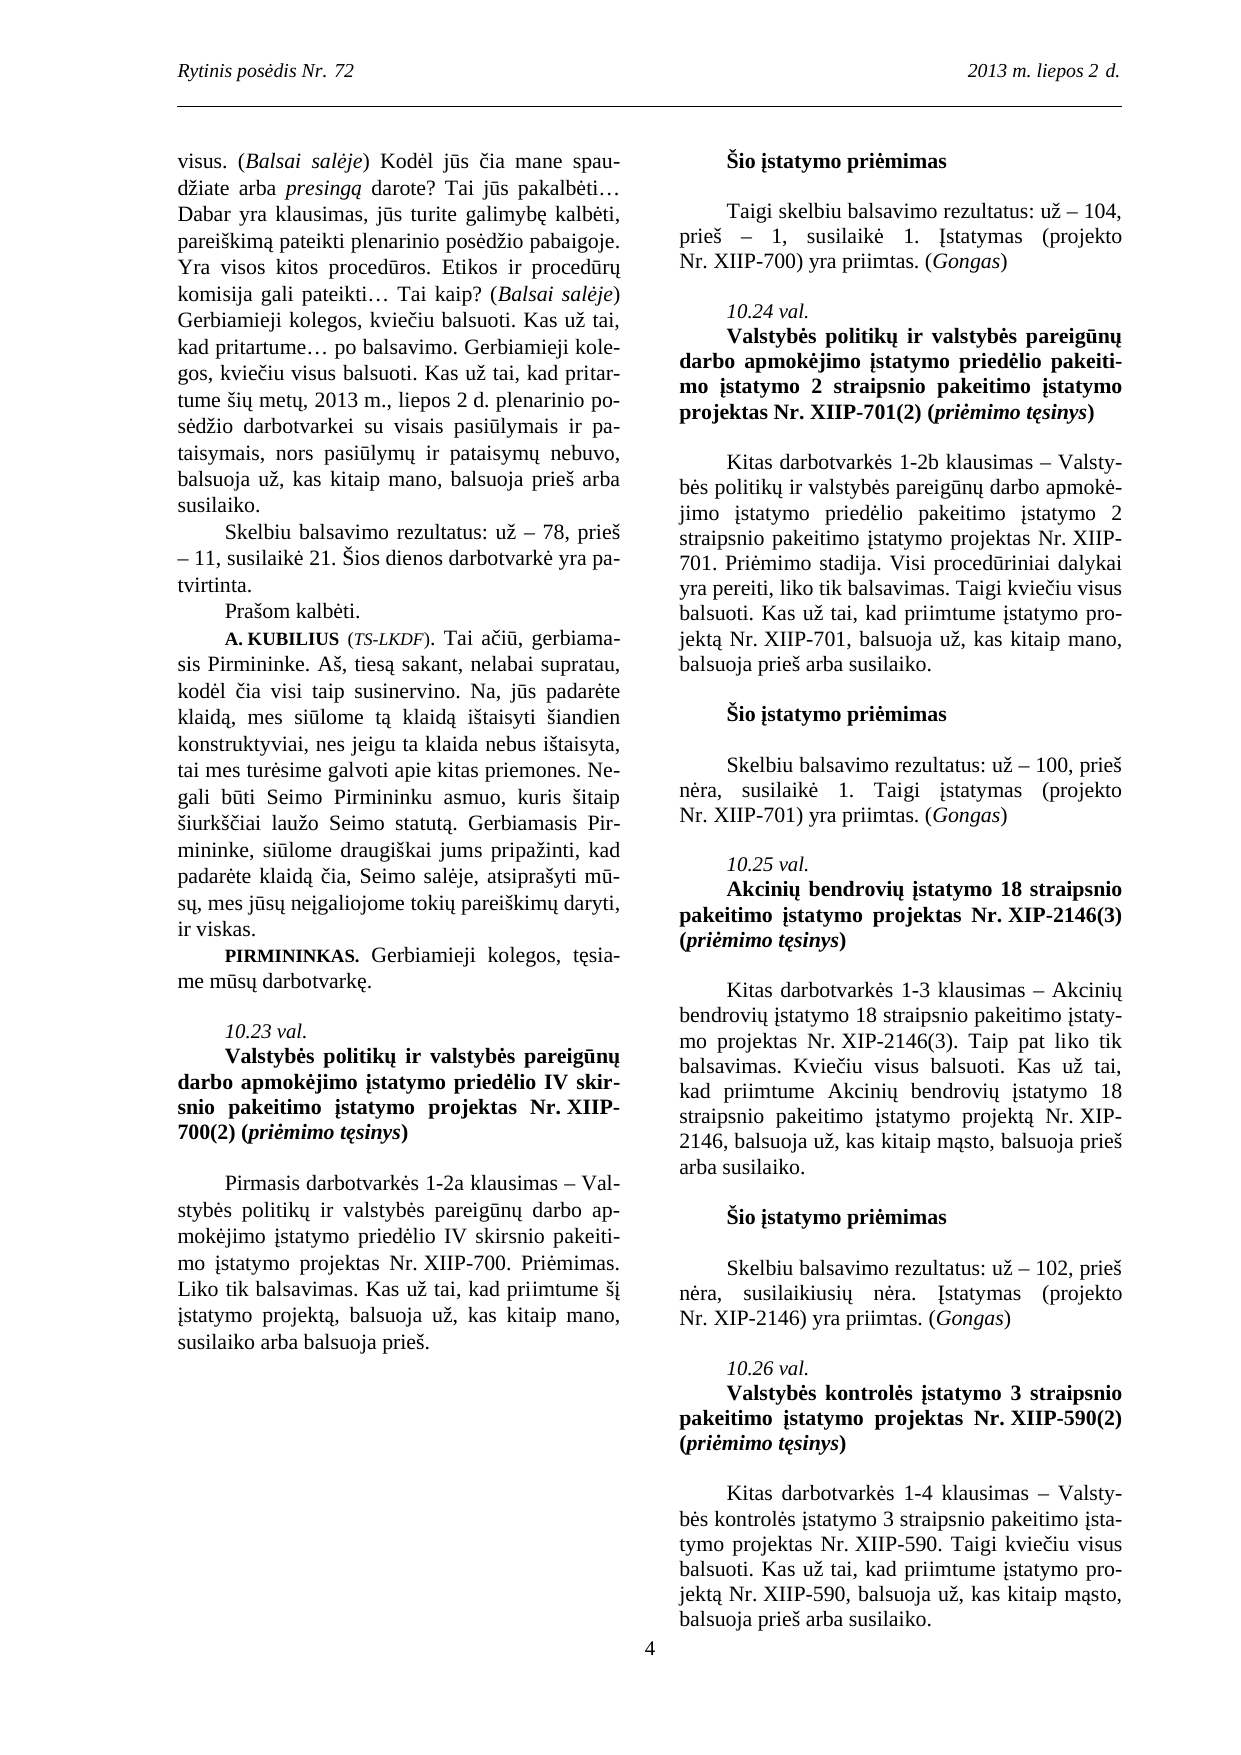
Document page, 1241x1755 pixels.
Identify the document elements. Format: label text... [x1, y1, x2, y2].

text Pra­šom kal­bė­ti. [177, 597, 620, 624]
text Ki­tas dar­bo­tvarkės 1-2b klau­si­mas – Vals­ty­bės po­li­ti­kų ir vals­ty­bės pa­rei­gū­nų dar­bo ap­mo­kė­ji­mo įsta­ty­mo prie­dė­lio pa­kei­ti­mo įsta­ty­mo 2 strai­ps­nio pa­kei­ti­mo įsta­ty­mo pro­jek­tas Nr. XIIP-701. Pri­ėmi­mo sta­di­ja. Vi­si pro­ce­dū­ri­niai da­ly­kai yra per­ei­ti, li­ko tik bal­sa­vi­mas. Tai­gi kvie­čiu vi­sus bal­suo­ti. Kas už tai, kad pri­im­tu­me įsta­ty­mo pro­jek­tą Nr. XIIP-701, bal­suo­ja už, kas ki­taip ma­no, bal­suo­ja prieš ar­ba su­si­lai­ko. [679, 449, 1122, 676]
text PIRMININKAS. Ger­bia­mie­ji ko­le­gos, tę­sia­me mū­sų dar­bo­tvarkę. [177, 942, 620, 994]
text Šio įsta­ty­mo pri­ėmi­mas [679, 701, 1122, 726]
text 10.24 val. [726, 299, 1122, 323]
text Skel­biu bal­sa­vi­mo re­zul­ta­tus: už – 100, prieš nė­ra, su­si­lai­kė 1. Tai­gi įsta­ty­mas (pro­jek­to Nr. XIIP-701) yra pri­im­tas. (Gon­gas) [679, 752, 1122, 827]
text 10.23 val. [224, 1019, 620, 1043]
text 10.26 val. [726, 1355, 1122, 1379]
text Pir­ma­sis dar­bo­tvarkės 1-2a klau­si­mas – Val­s­ty­bės po­li­ti­kų ir vals­ty­bės pa­rei­gū­nų dar­bo ap­mo­kė­ji­mo įsta­ty­mo prie­dė­lio IV skir­snio pa­kei­ti­mo įsta­ty­mo pro­jek­tas Nr. XIIP-700. Pri­ėmi­mas. Li­ko tik bal­sa­vi­mas. Kas už tai, kad pri­im­tu­me šį įsta­ty­mo pro­jek­tą, bal­suo­ja už, kas ki­taip ma­no, su­si­lai­ko ar­ba bal­suo­ja prieš. [177, 1169, 620, 1355]
text Ki­tas dar­bo­tvarkės 1-3 klau­si­mas – Ak­ci­nių ben­dro­vių įsta­ty­mo 18 straips­nio pa­kei­ti­mo įsta­ty­mo pro­jek­tas Nr. XIP-2146(3). Taip pat li­ko tik bal­sa­vi­mas. Kvie­čiu vi­sus bal­suo­ti. Kas už tai, kad pri­im­tu­me Ak­ci­nių ben­dro­vių įsta­ty­mo 18 straips­nio pa­kei­ti­mo įsta­ty­mo pro­jek­tą Nr. XIP-2146, bal­suo­ja už, kas ki­taip mąs­to, bal­suo­ja prieš ar­ba su­si­lai­ko. [679, 977, 1122, 1179]
text Ki­tas dar­bo­tvarkės 1-4 klau­si­mas – Vals­ty­bės kon­tro­lės įsta­ty­mo 3 straips­nio pa­kei­ti­mo įsta­ty­mo pro­jek­tas Nr. XIIP-590. Tai­gi kvie­čiu vi­sus bal­suo­ti. Kas už tai, kad pri­im­tu­me įsta­ty­mo pro­jek­tą Nr. XIIP-590, bal­suo­ja už, kas ki­taip mąs­to, bal­suo­ja prieš ar­ba su­si­lai­ko. [679, 1480, 1122, 1632]
text Skel­biu bal­sa­vi­mo re­zul­ta­tus: už – 102, prieš nė­ra, su­si­lai­kiu­sių nė­ra. Įsta­ty­mas (pro­jek­to Nr. XIP-2146) yra pri­im­tas. (Gon­gas) [679, 1254, 1122, 1330]
text Šio įsta­ty­mo pri­ėmi­mas [679, 148, 1122, 173]
text Skel­biu bal­sa­vi­mo re­zul­ta­tus: už – 78, prieš – 11, su­si­lai­kė 21. Šios die­nos dar­bo­tvarkė yra pa­tvir­tin­ta. [177, 518, 620, 597]
text Vals­ty­bės kon­tro­lės įsta­ty­mo 3 straips­nio pa­kei­ti­mo įsta­ty­mo pro­jek­tas Nr. XIIP-590(2) (pri­ėmi­mo tę­si­nys) [679, 1379, 1122, 1455]
text vi­sus. (Bal­sai sa­lė­je) Ko­dėl jūs čia ma­ne spau­džia­te ar­ba pre­sin­gą da­ro­te? Tai jūs pa­kal­bė­ti… Da­bar yra klau­si­mas, jūs tu­ri­te ga­li­my­bę kal­bė­ti, pa­reiš­ki­mą pa­teik­ti ple­na­ri­nio po­sė­džio pa­bai­go­je. Yra vi­sos ki­tos pro­ce­dū­ros. Eti­kos ir pro­ce­dū­rų ko­mi­si­ja ga­li pa­teik­ti… Tai kaip? (Bal­sai sa­lė­je) Ger­bia­mie­ji ko­le­gos, kvie­čiu bal­suo­ti. Kas už tai, kad pri­tar­tu­me… po bal­sa­vi­mo. Ger­bia­mie­ji ko­le­gos, kvie­čiu vi­sus bal­suo­ti. Kas už tai, kad pri­tar­tu­me šių me­tų, 2013 m., lie­pos 2 d. ple­na­ri­nio po­sė­džio dar­bo­tvarkei su vi­sais pa­siū­ly­mais ir pa­taisy­mais, nors pa­siū­ly­mų ir pa­tai­sy­mų ne­bu­vo, bal­suo­ja už, kas ki­taip ma­no, bal­suo­ja prieš ar­ba su­si­lai­ko. [177, 148, 620, 518]
text Ak­ci­nių ben­dro­vių įsta­ty­mo 18 straips­nio pa­kei­ti­mo įsta­ty­mo pro­jek­tas Nr. XIP-2146(3) (pri­ėmi­mo tę­si­nys) [679, 876, 1122, 952]
text Vals­ty­bės po­li­ti­kų ir vals­ty­bės pa­rei­gū­nų dar­bo ap­mo­kė­ji­mo įsta­ty­mo prie­dė­lio pa­kei­ti­mo įsta­ty­mo 2 straips­nio pa­kei­ti­mo įsta­ty­mo pro­jek­tas Nr. XIIP-701(2) (pri­ėmi­mo tę­si­nys) [679, 323, 1122, 424]
text A. KUBILIUS (TS-LKDF). Tai ačiū, ger­bia­ma­sis Pir­mi­nin­ke. Aš, tie­są sa­kant, ne­la­bai su­pra­tau, ko­dėl čia vi­si taip su­si­ner­vi­no. Na, jūs pa­da­rė­te klai­dą, mes siū­lo­me tą klai­dą iš­tai­sy­ti šian­dien kon­struk­ty­viai, nes jei­gu ta klai­da ne­bus iš­tai­sy­ta, tai mes tu­rė­si­me gal­vo­ti apie ki­tas prie­mo­nes. Ne­ga­li bū­ti Sei­mo Pir­mi­nin­ku as­muo, ku­ris ši­taip šiurkš­čiai lau­žo Sei­mo sta­tu­tą. Ger­bia­ma­sis Pir­minin­ke, siū­lo­me drau­giš­kai jums pri­pa­žin­ti, kad pa­da­rė­te klai­dą čia, Sei­mo sa­lė­je, at­si­pra­šy­ti mū­sų, mes jū­sų ne­įga­lio­jo­me to­kių pa­reiš­ki­mų da­ry­ti, ir vis­kas. [177, 624, 620, 942]
text Tai­gi skel­biu bal­sa­vi­mo re­zul­ta­tus: už – 104, prieš – 1, su­si­lai­kė 1. Įsta­ty­mas (pro­jek­to Nr. XIIP-700) yra pri­im­tas. (Gon­gas) [679, 198, 1122, 274]
text Šio įsta­ty­mo pri­ėmi­mas [679, 1204, 1122, 1229]
text 10.25 val. [726, 852, 1122, 876]
text Vals­ty­bės po­li­ti­kų ir vals­ty­bės pa­rei­gū­nų dar­bo ap­mo­kė­ji­mo įsta­ty­mo prie­dė­lio IV skir­snio pa­kei­ti­mo įsta­ty­mo pro­jek­tas Nr. XIIP-700(2) (pri­ėmi­mo tę­si­nys) [177, 1043, 620, 1144]
